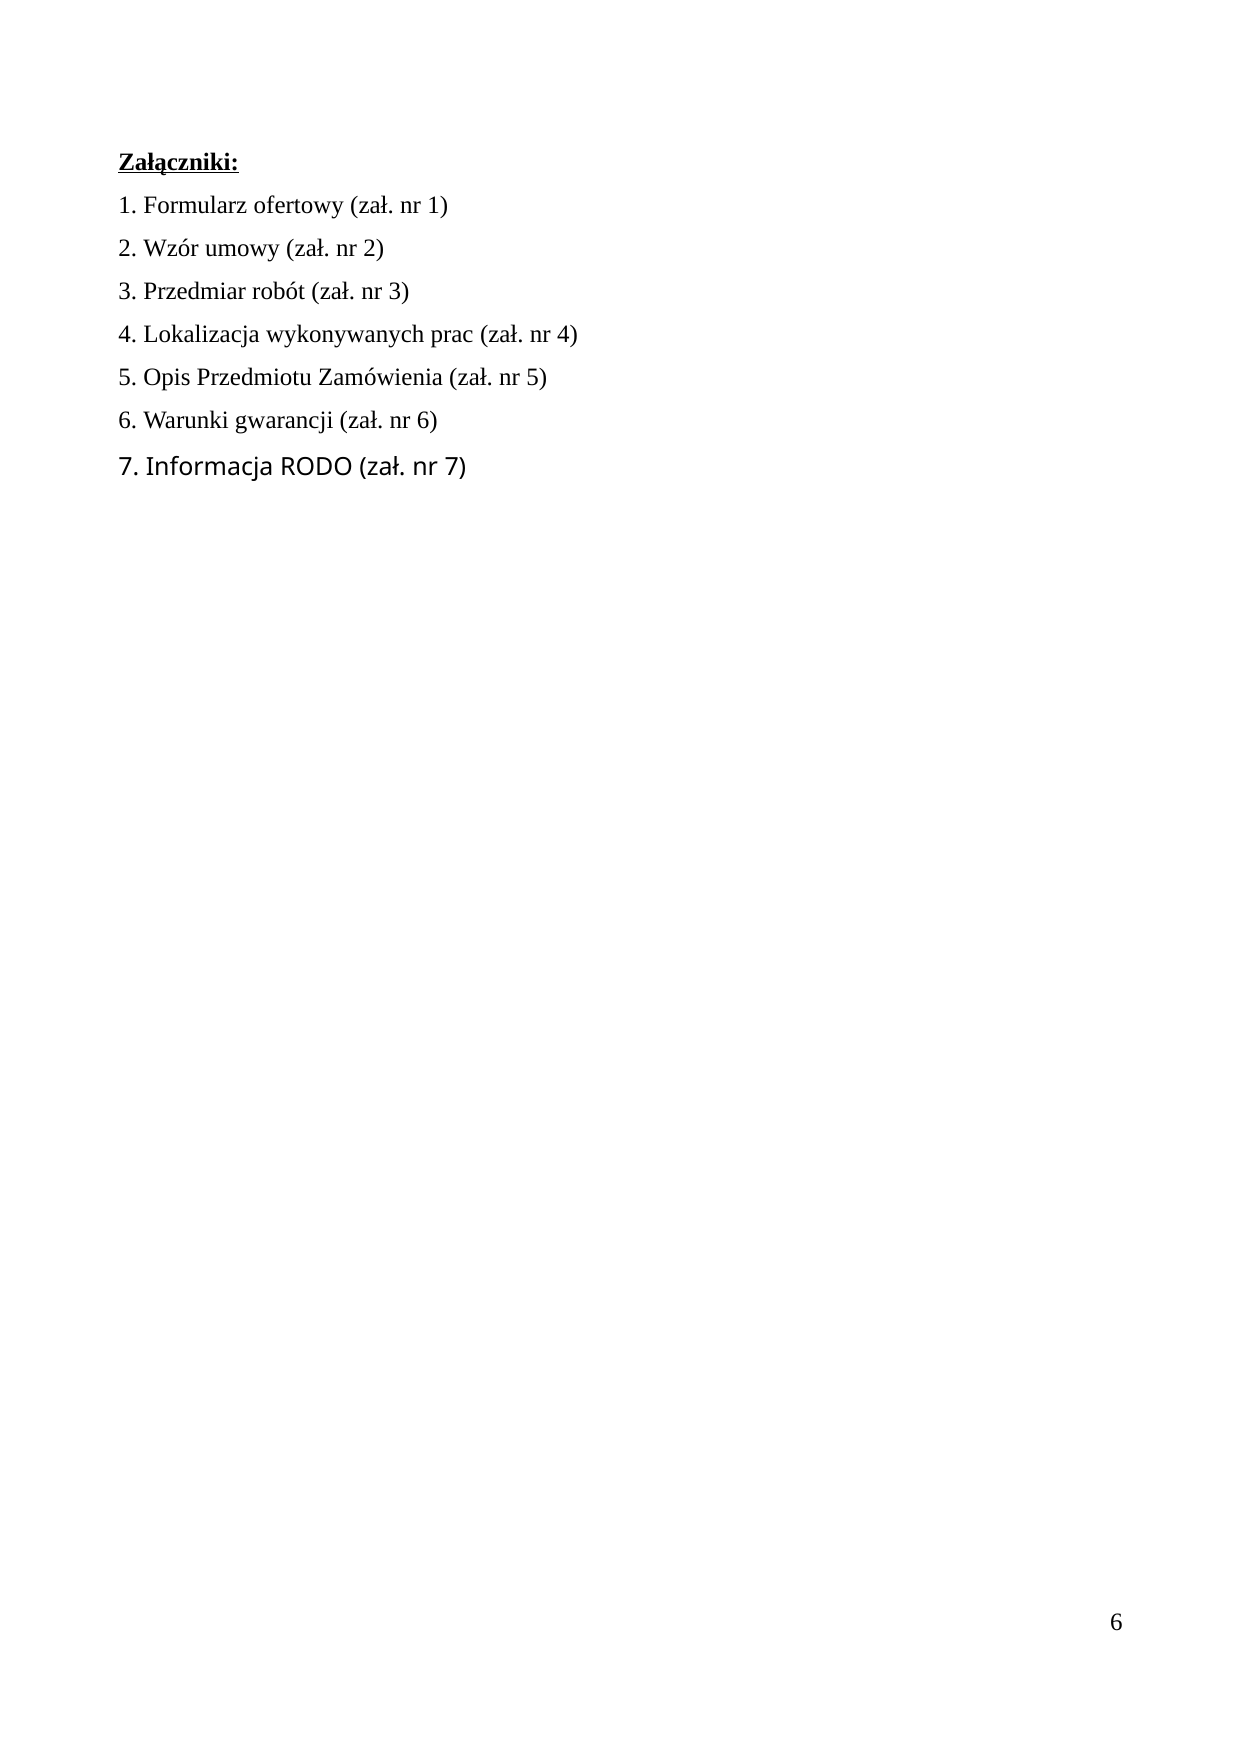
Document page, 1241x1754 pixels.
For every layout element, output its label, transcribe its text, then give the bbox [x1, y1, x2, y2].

text 2. Wzór umowy (zał. nr 2) [118, 233, 1122, 262]
text 7. Informacja RODO (zał. nr 7) [118, 449, 1122, 483]
text 4. Lokalizacja wykonywanych prac (zał. nr 4) [118, 319, 1122, 348]
text 5. Opis Przedmiotu Zamówienia (zał. nr 5) [118, 362, 1122, 391]
text 1. Formularz ofertowy (zał. nr 1) [118, 190, 1122, 219]
text 3. Przedmiar robót (zał. nr 3) [118, 276, 1122, 305]
text Załączniki: [118, 147, 1122, 176]
text 6. Warunki gwarancji (zał. nr 6) [118, 406, 1122, 434]
